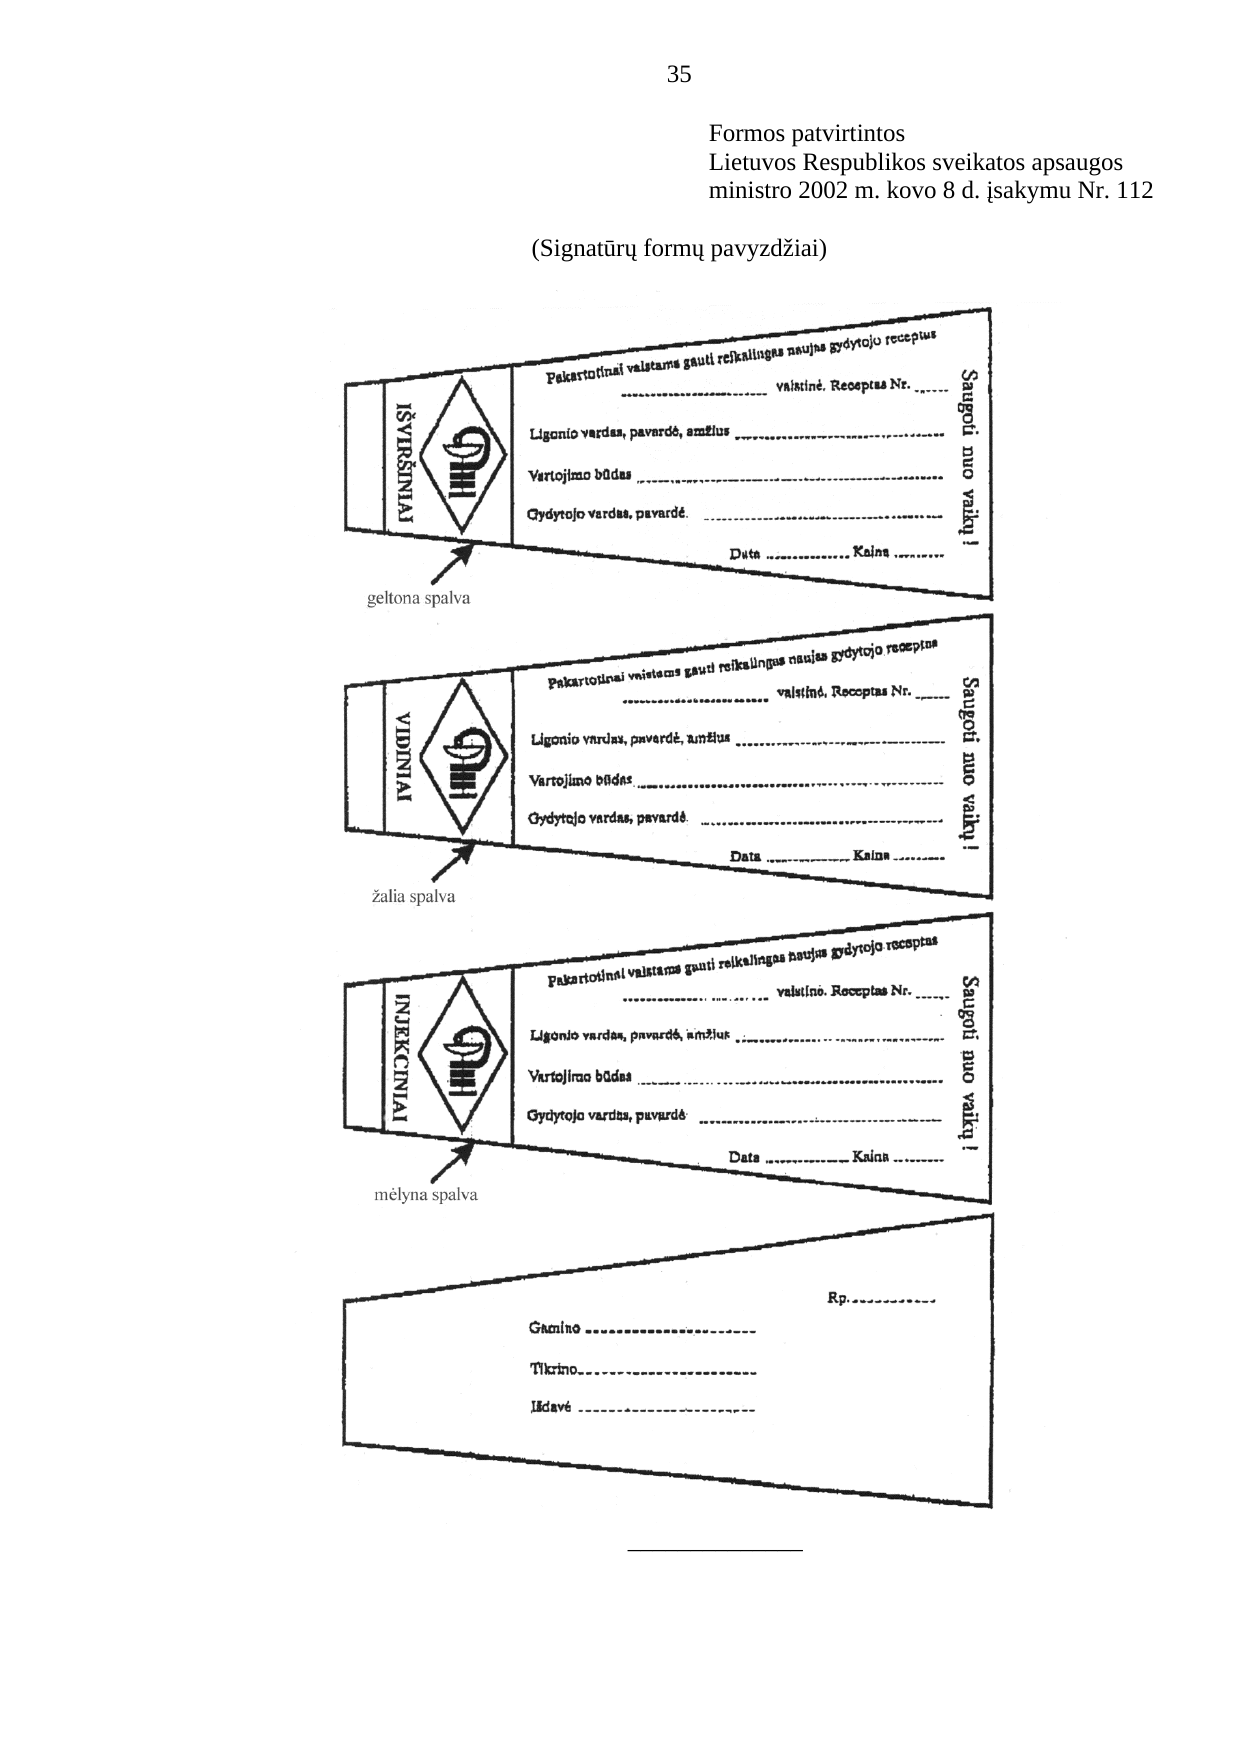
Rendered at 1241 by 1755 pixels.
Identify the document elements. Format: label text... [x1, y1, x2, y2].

text Formos patvirtintos [709, 118, 1181, 147]
text ministro 2002 m. kovo 8 d. įsakymu Nr. 112 [177, 176, 1181, 204]
text ______________ [177, 1525, 1240, 1554]
text Lietuvos Respublikos sveikatos apsaugos [177, 147, 1181, 176]
text (Signatūrų formų pavyzdžiai) [177, 233, 1181, 262]
